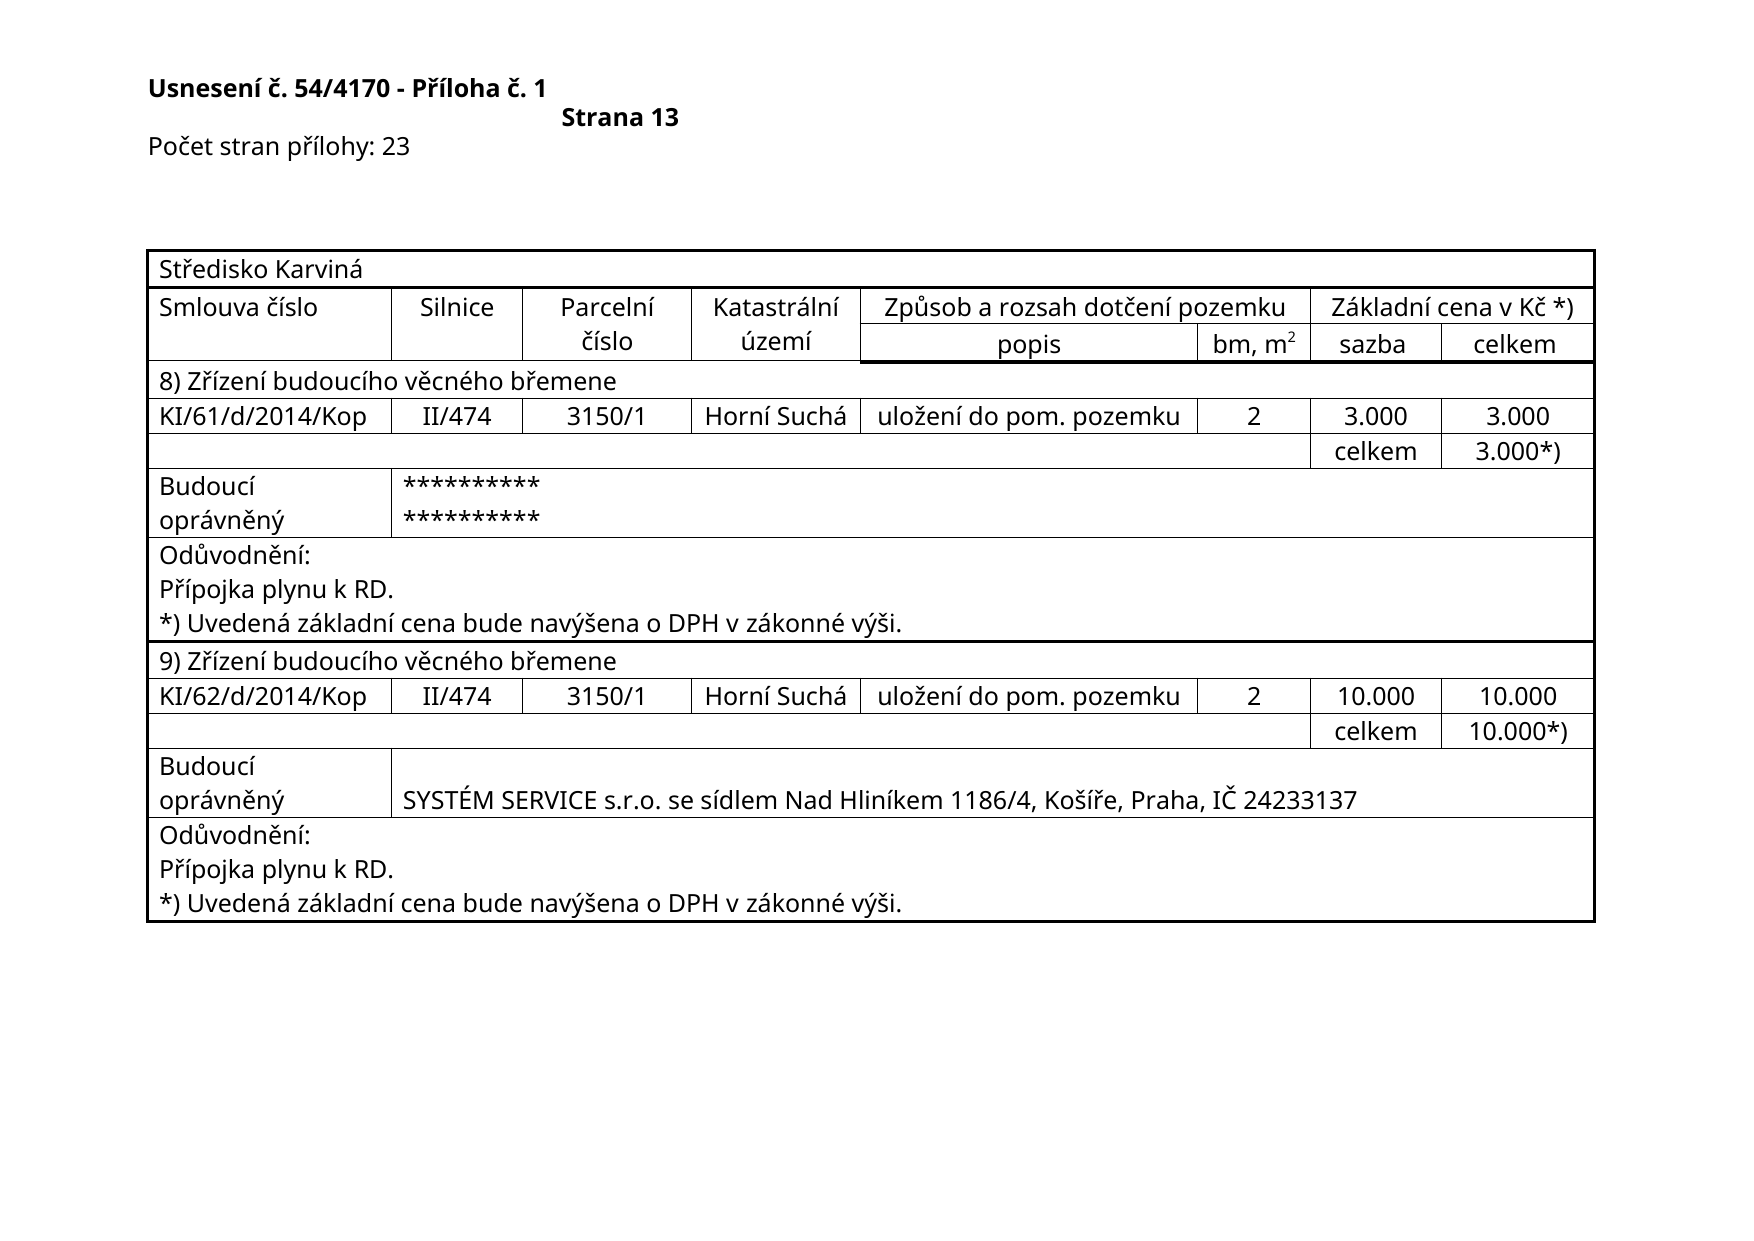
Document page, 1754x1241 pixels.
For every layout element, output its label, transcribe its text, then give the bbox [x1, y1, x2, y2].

table_cell Budoucí oprávněný [149, 469, 391, 537]
table_cell KI/62/d/2014/Kop [149, 679, 391, 712]
table_cell celkem [1311, 714, 1441, 748]
table_cell [149, 434, 1310, 468]
table_cell 10.000*) [1442, 714, 1593, 748]
table_cell Odůvodnění: Přípojka plynu k RD. *) Uvedená základní cena bude navýšena o DPH v zákonné výši. [149, 538, 1593, 640]
table_cell II/474 [392, 399, 522, 433]
table_cell uložení do pom. pozemku [861, 679, 1197, 712]
table_cell Katastrální území [692, 289, 860, 360]
table_cell Horní Suchá [692, 399, 860, 433]
table_cell Silnice [392, 289, 522, 360]
table_cell KI/61/d/2014/Kop [149, 399, 391, 433]
table_cell Způsob a rozsah dotčení pozemku [861, 289, 1310, 323]
table_cell [149, 714, 1310, 748]
table_cell 9) Zřízení budoucího věcného břemene [149, 643, 1593, 677]
table_cell celkem [1442, 324, 1593, 360]
table_cell bm, m2 [1198, 324, 1310, 360]
table_cell ********** ********** [392, 469, 1593, 537]
table_cell Parcelní číslo [523, 289, 691, 360]
table_cell 3150/1 [523, 399, 691, 433]
table_cell sazba [1311, 324, 1441, 360]
table_cell 10.000 [1311, 679, 1441, 712]
table_cell Horní Suchá [692, 679, 860, 712]
table_cell 3150/1 [523, 679, 691, 712]
table_cell 3.000*) [1442, 434, 1593, 468]
table_cell 2 [1198, 679, 1310, 712]
table_header Středisko Karviná [149, 252, 1593, 286]
table_cell Smlouva číslo [149, 289, 391, 360]
table_cell 10.000 [1442, 679, 1593, 712]
table_cell celkem [1311, 434, 1441, 468]
table_cell uložení do pom. pozemku [861, 399, 1197, 433]
table_cell Odůvodnění: Přípojka plynu k RD. *) Uvedená základní cena bude navýšena o DPH v zákonné výši. [149, 818, 1593, 920]
table_cell popis [861, 324, 1197, 360]
table_cell SYSTÉM SERVICE s.r.o. se sídlem Nad Hliníkem 1186/4, Košíře, Praha, IČ 24233137 [392, 749, 1593, 817]
table_cell 8) Zřízení budoucího věcného břemene [149, 361, 1593, 398]
table_cell Budoucí oprávněný [149, 749, 391, 817]
table_cell 3.000 [1442, 399, 1593, 433]
table_cell II/474 [392, 679, 522, 712]
table_cell 2 [1198, 399, 1310, 433]
table_cell Základní cena v Kč *) [1311, 289, 1593, 323]
table_cell 3.000 [1311, 399, 1441, 433]
